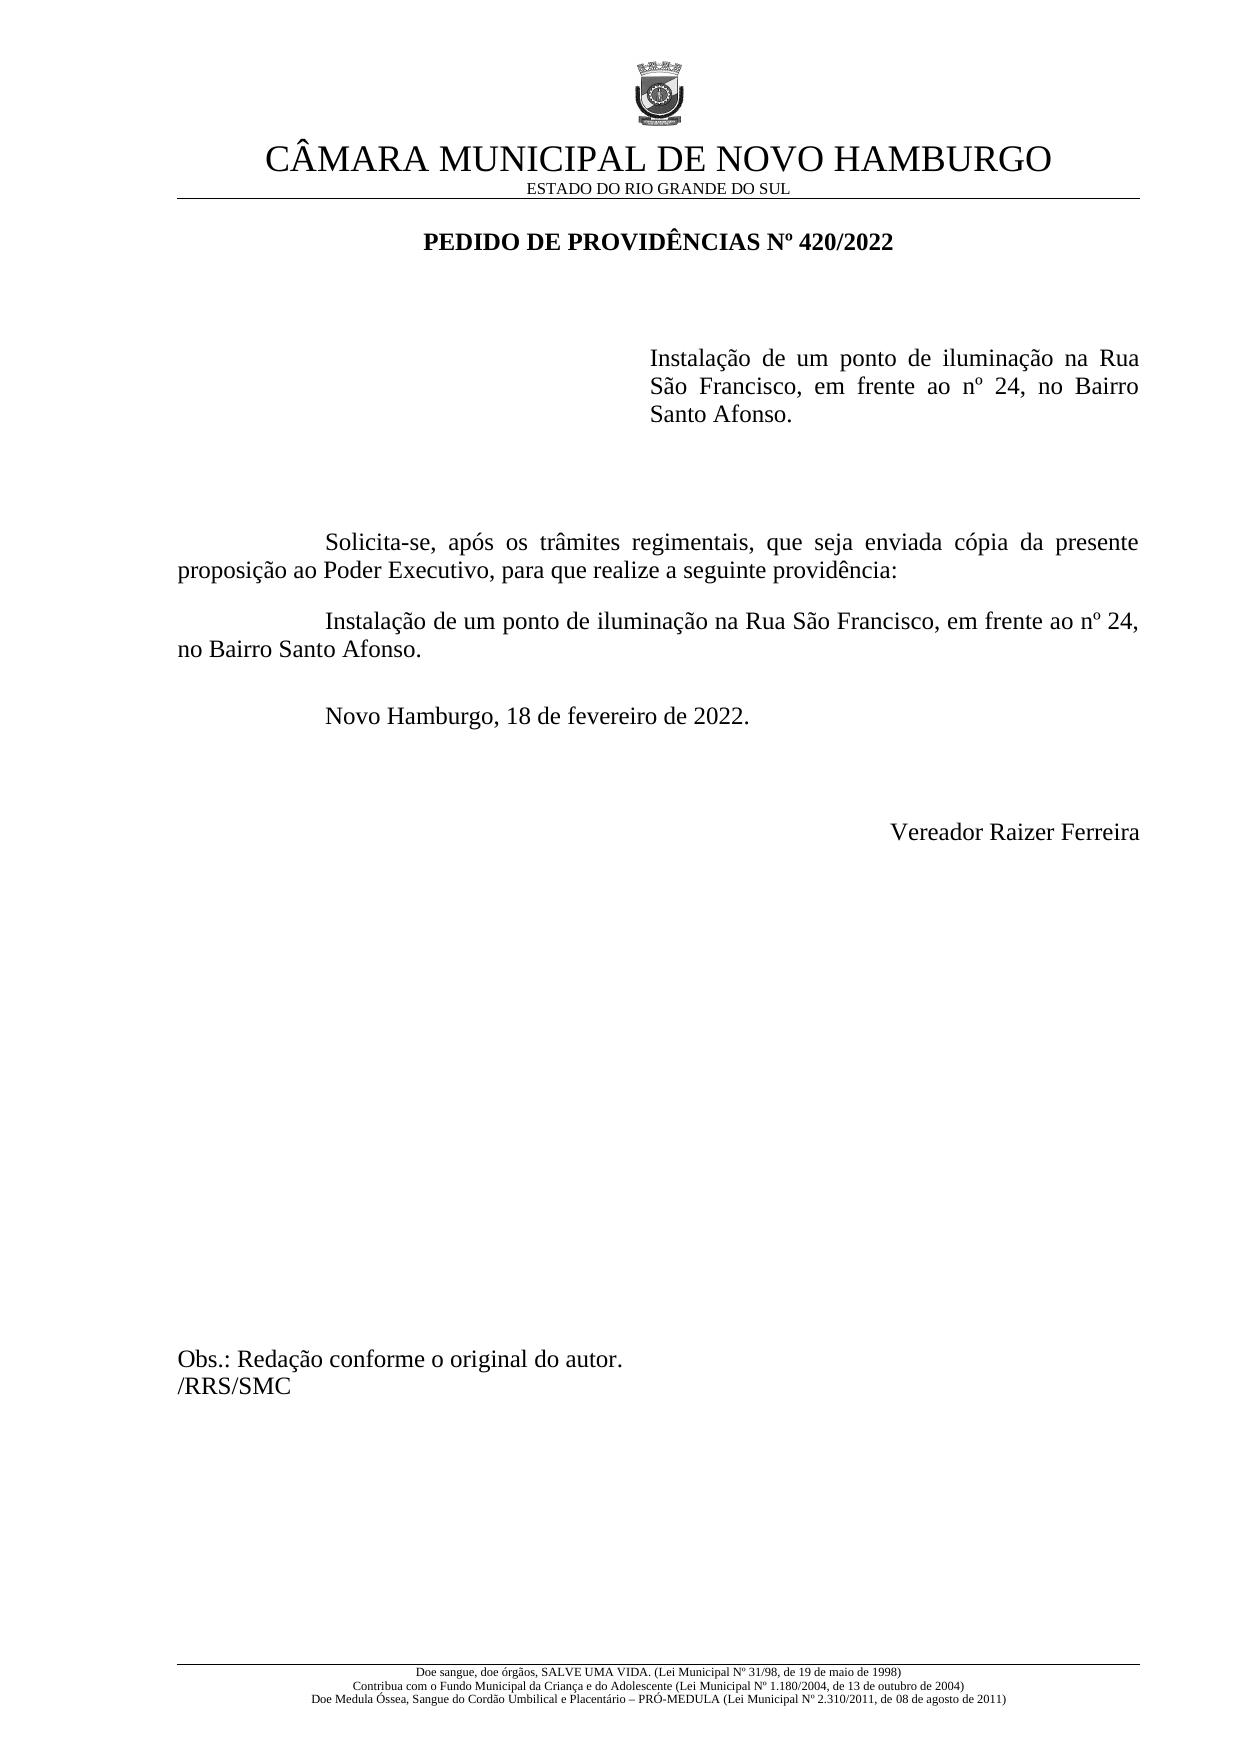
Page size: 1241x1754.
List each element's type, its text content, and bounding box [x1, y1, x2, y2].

text Instalação de um ponto de iluminação na Rua São Francisco, em frente ao nº 24, no Bairro Santo Afonso. [649, 344, 1140, 428]
text Solicita-se, após os trâmites regimentais, que seja enviada cópia da presente proposição ao Poder Executivo, para que realize a seguinte providência: [177, 528, 1140, 583]
text Vereador Raizer Ferreira [649, 818, 1140, 846]
text Novo Hamburgo, 18 de fevereiro de 2022. [177, 702, 1140, 729]
text /RRS/SMC [177, 1372, 1140, 1400]
text Instalação de um ponto de iluminação na Rua São Francisco, em frente ao nº 24, no Bairro Santo Afonso. [177, 607, 1140, 662]
text PEDIDO DE PROVIDÊNCIAS Nº 420/2022 [177, 228, 1140, 256]
text Obs.: Redação conforme o original do autor. [177, 1345, 1140, 1372]
